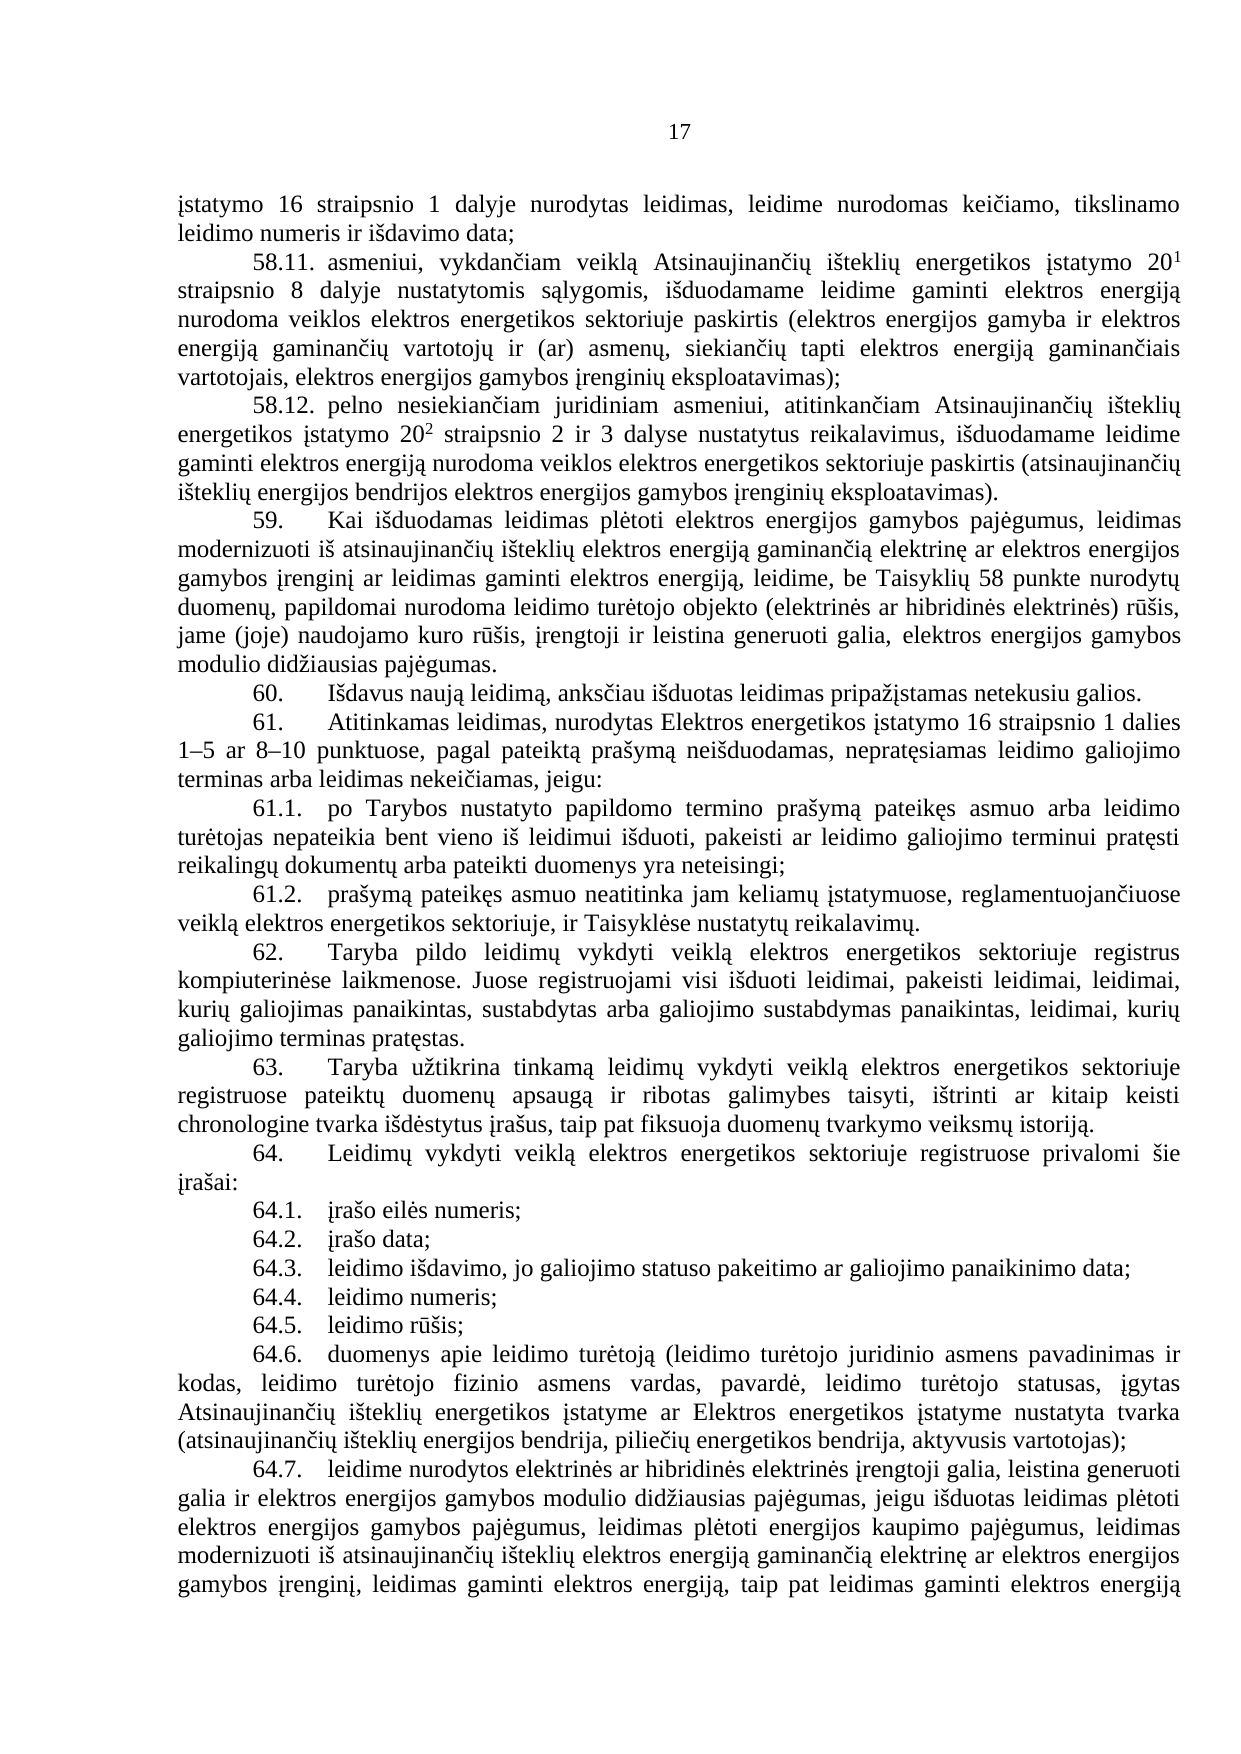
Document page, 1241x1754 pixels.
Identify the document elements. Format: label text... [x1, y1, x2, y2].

text 59. Kai išduodamas leidimas plėtoti elektros energijos gamybos pajėgumus, leidimas modernizuoti iš atsinaujinančių išteklių elektros energiją gaminančią elektrinę ar elektros energijos gamybos įrenginį ar leidimas gaminti elektros energiją, leidime, be Taisyklių 58 punkte nurodytų duomenų, papildomai nurodoma leidimo turėtojo objekto (elektrinės ar hibridinės elektrinės) rūšis, jame (joje) naudojamo kuro rūšis, įrengtoji ir leistina generuoti galia, elektros energijos gamybos modulio didžiausias pajėgumas. [177, 506, 1181, 678]
text 64.3. leidimo išdavimo, jo galiojimo statuso pakeitimo ar galiojimo panaikinimo data; [177, 1253, 1181, 1282]
text 64.7. leidime nurodytos elektrinės ar hibridinės elektrinės įrengtoji galia, leistina generuoti galia ir elektros energijos gamybos modulio didžiausias pajėgumas, jeigu išduotas leidimas plėtoti elektros energijos gamybos pajėgumus, leidimas plėtoti energijos kaupimo pajėgumus, leidimas modernizuoti iš atsinaujinančių išteklių elektros energiją gaminančią elektrinę ar elektros energijos gamybos įrenginį, leidimas gaminti elektros energiją, taip pat leidimas gaminti elektros energiją [177, 1454, 1181, 1598]
text 62. Taryba pildo leidimų vykdyti veiklą elektros energetikos sektoriuje registrus kompiuterinėse laikmenose. Juose registruojami visi išduoti leidimai, pakeisti leidimai, leidimai, kurių galiojimas panaikintas, sustabdytas arba galiojimo sustabdymas panaikintas, leidimai, kurių galiojimo terminas pratęstas. [177, 937, 1181, 1052]
text 64. Leidimų vykdyti veiklą elektros energetikos sektoriuje registruose privalomi šie įrašai: [177, 1138, 1181, 1196]
text įstatymo 16 straipsnio 1 dalyje nurodytas leidimas, leidime nurodomas keičiamo, tikslinamo leidimo numeris ir išdavimo data; [177, 189, 1181, 247]
text 60. Išdavus naują leidimą, anksčiau išduotas leidimas pripažįstamas netekusiu galios. [177, 678, 1181, 707]
text 61.1. po Tarybos nustatyto papildomo termino prašymą pateikęs asmuo arba leidimo turėtojas nepateikia bent vieno iš leidimui išduoti, pakeisti ar leidimo galiojimo terminui pratęsti reikalingų dokumentų arba pateikti duomenys yra neteisingi; [177, 793, 1181, 879]
text 58.11. asmeniui, vykdančiam veiklą Atsinaujinančių išteklių energetikos įstatymo 201 straipsnio 8 dalyje nustatytomis sąlygomis, išduodamame leidime gaminti elektros energiją nurodoma veiklos elektros energetikos sektoriuje paskirtis (elektros energijos gamyba ir elektros energiją gaminančių vartotojų ir (ar) asmenų, siekiančių tapti elektros energiją gaminančiais vartotojais, elektros energijos gamybos įrenginių eksploatavimas); [177, 247, 1181, 391]
text 64.4. leidimo numeris; [177, 1282, 1181, 1311]
text 64.1. įrašo eilės numeris; [177, 1196, 1181, 1224]
text 64.5. leidimo rūšis; [177, 1311, 1181, 1339]
text 61. Atitinkamas leidimas, nurodytas Elektros energetikos įstatymo 16 straipsnio 1 dalies 1–5 ar 8–10 punktuose, pagal pateiktą prašymą neišduodamas, nepratęsiamas leidimo galiojimo terminas arba leidimas nekeičiamas, jeigu: [177, 707, 1181, 793]
text 64.6. duomenys apie leidimo turėtoją (leidimo turėtojo juridinio asmens pavadinimas ir kodas, leidimo turėtojo fizinio asmens vardas, pavardė, leidimo turėtojo statusas, įgytas Atsinaujinančių išteklių energetikos įstatyme ar Elektros energetikos įstatyme nustatyta tvarka (atsinaujinančių išteklių energijos bendrija, piliečių energetikos bendrija, aktyvusis vartotojas); [177, 1339, 1181, 1454]
text 63. Taryba užtikrina tinkamą leidimų vykdyti veiklą elektros energetikos sektoriuje registruose pateiktų duomenų apsaugą ir ribotas galimybes taisyti, ištrinti ar kitaip keisti chronologine tvarka išdėstytus įrašus, taip pat fiksuoja duomenų tvarkymo veiksmų istoriją. [177, 1052, 1181, 1138]
text 58.12. pelno nesiekiančiam juridiniam asmeniui, atitinkančiam Atsinaujinančių išteklių energetikos įstatymo 202 straipsnio 2 ir 3 dalyse nustatytus reikalavimus, išduodamame leidime gaminti elektros energiją nurodoma veiklos elektros energetikos sektoriuje paskirtis (atsinaujinančių išteklių energijos bendrijos elektros energijos gamybos įrenginių eksploatavimas). [177, 391, 1181, 506]
text 61.2. prašymą pateikęs asmuo neatitinka jam keliamų įstatymuose, reglamentuojančiuose veiklą elektros energetikos sektoriuje, ir Taisyklėse nustatytų reikalavimų. [177, 879, 1181, 937]
text 64.2. įrašo data; [177, 1224, 1181, 1253]
